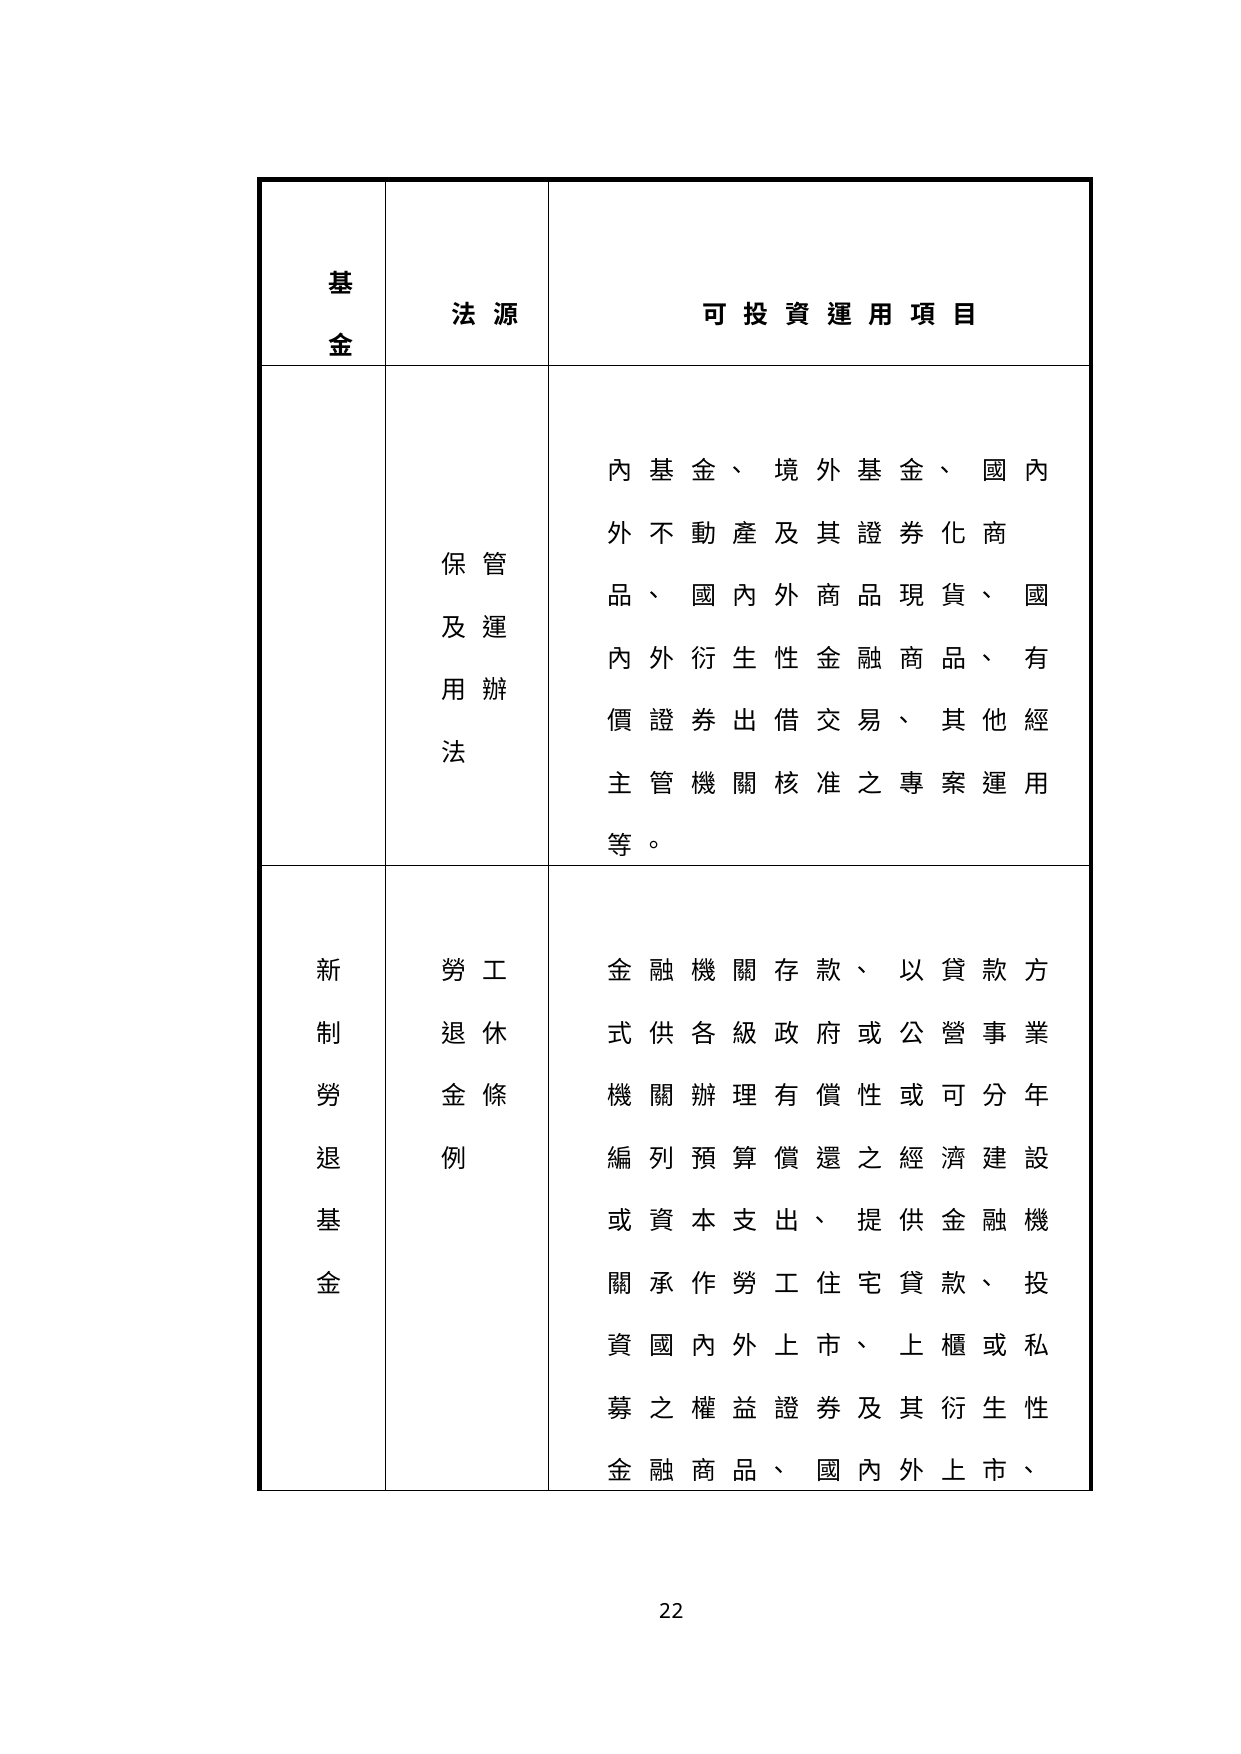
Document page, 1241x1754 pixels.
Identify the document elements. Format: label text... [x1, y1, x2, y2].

table_cell 保管及運用辦法 [386, 366, 548, 865]
table_cell [262, 366, 385, 865]
table_cell 新制勞退基金 [262, 866, 385, 1490]
table_cell 內基金、境外基金、國內外不動產及其證券化商品、國內外商品現貨、國內外衍生性金融商品、有價證券出借交易、其他經主管機關核准之專案運用等。 [549, 366, 1089, 865]
table_header 法源 [386, 182, 548, 365]
table_cell 金融機關存款、以貸款方式供各級政府或公營事業機關辦理有償性或可分年編列預算償還之經濟建設或資本支出、提供金融機關承作勞工住宅貸款、投資國內外上市、上櫃或私募之權益證券及其衍生性金融商品、國內外上市、 [549, 866, 1089, 1490]
table_header 可投資運用項目 [549, 182, 1089, 365]
table_header 基金 [262, 182, 385, 365]
table_cell 勞工退休金條例 [386, 866, 548, 1490]
